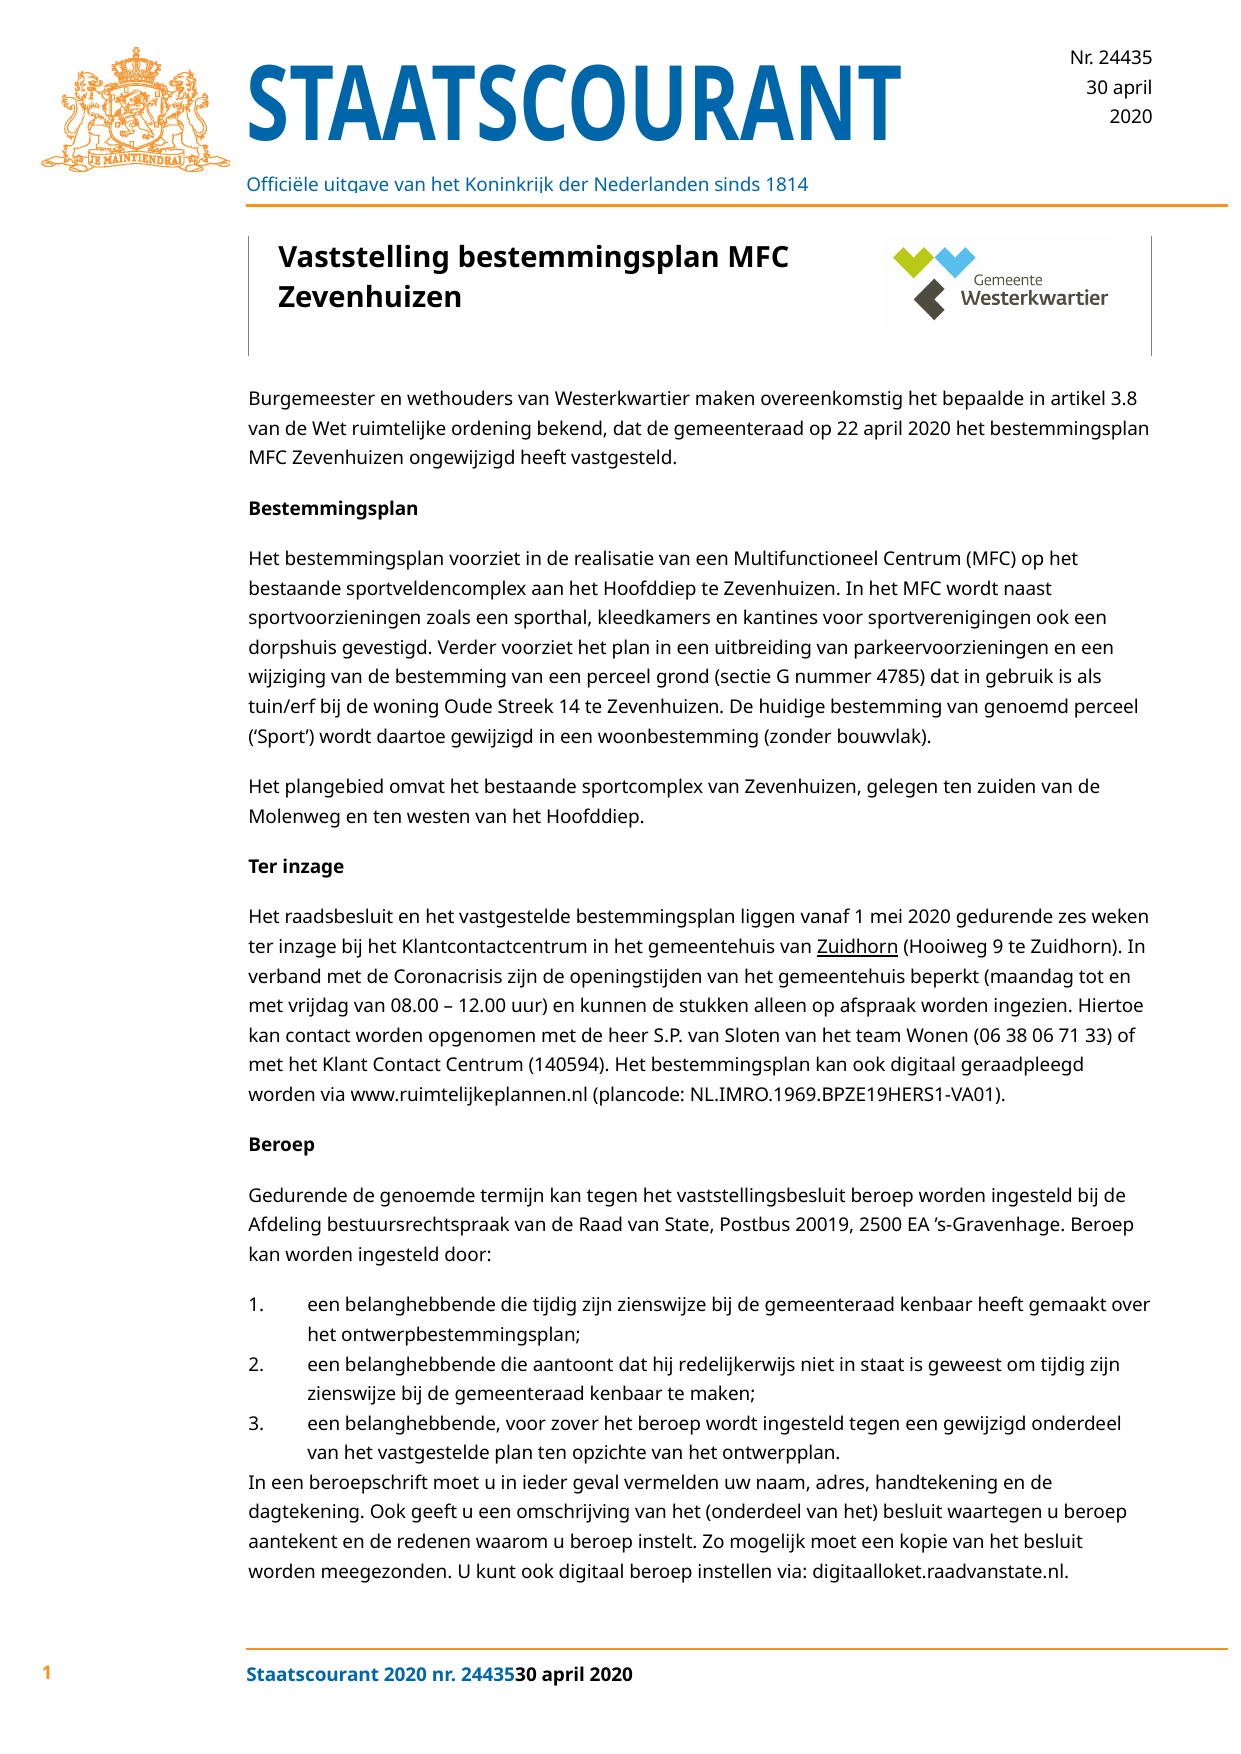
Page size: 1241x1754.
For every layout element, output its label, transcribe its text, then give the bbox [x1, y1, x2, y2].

text In een beroepschrift moet u in ieder geval vermelden uw naam, adres, handtekening en de dagtekening. Ook geeft u een omschrijving van het (onderdeel van het) besluit waartegen u beroep aantekent en de redenen waarom u beroep instelt. Zo mogelijk moet een kopie van het besluit worden meegezonden. U kunt ook digitaal beroep instellen via: digitaalloket.raadvanstate.nl. [248, 1469, 1152, 1583]
text Het bestemmingsplan voorziet in de realisatie van een Multifunctioneel Centrum (MFC) op het bestaande sportveldencomplex aan het Hoofddiep te Zevenhuizen. In het MFC wordt naast sportvoorzieningen zoals een sporthal, kleedkamers en kantines voor sportverenigingen ook een dorpshuis gevestigd. Verder voorziet het plan in een uitbreiding van parkeervoorzieningen en een wijziging van de bestemming van een perceel grond (sectie G nummer 4785) dat in gebruik is als tuin/erf bij de woning Oude Streek 14 te Zevenhuizen. De huidige bestemming van genoemd perceel (‘Sport’) wordt daartoe gewijzigd in een woonbestemming (zonder bouwvlak). [248, 545, 1152, 748]
list een belanghebbende die tijdig zijn zienswijze bij de gemeenteraad kenbaar heeft gemaakt over het ontwerpbestemmingsplan; [248, 1292, 1152, 1347]
text Gedurende de genoemde termijn kan tegen het vaststellingsbesluit beroep worden ingesteld bij de Afdeling bestuursrechtspraak van de Raad van State, Postbus 20019, 2500 EA ’s-Gravenhage. Beroep kan worden ingesteld door: [248, 1182, 1152, 1267]
text Bestemmingsplan [248, 495, 1152, 521]
text Het plangebied omvat het bestaande sportcomplex van Zevenhuizen, gelegen ten zuiden van de Molenweg en ten westen van het Hoofddiep. [248, 773, 1152, 828]
text Het raadsbesluit en het vastgestelde bestemmingsplan liggen vanaf 1 mei 2020 gedurende zes weken ter inzage bij het Klantcontactcentrum in het gemeentehuis van Zuidhorn (Hooiweg 9 te Zuidhorn). In verband met de Coronacrisis zijn de openingstijden van het gemeentehuis beperkt (maandag tot en met vrijdag van 08.00 – 12.00 uur) en kunnen de stukken alleen op afspraak worden ingezien. Hiertoe kan contact worden opgenomen met de heer S.P. van Sloten van het team Wonen (06 38 06 71 33) of met het Klant Contact Centrum (140594). Het bestemmingsplan kan ook digitaal geraadpleegd worden via www.ruimtelijkeplannen.nl (plancode: NL.IMRO.1969.BPZE19HERS1-VA01). [248, 904, 1152, 1107]
list een belanghebbende, voor zover het beroep wordt ingesteld tegen een gewijzigd onderdeel van het vastgestelde plan ten opzichte van het ontwerpplan. [248, 1410, 1152, 1465]
table_header Vaststelling bestemmingsplan MFC Zevenhuizen [249, 236, 850, 356]
picture [41, 47, 231, 172]
picture [882, 236, 1119, 331]
text Ter inzage [248, 853, 1152, 879]
table_header [850, 236, 1151, 356]
text Beroep [248, 1132, 1152, 1157]
text Burgemeester en wethouders van Westerkwartier maken overeenkomstig het bepaalde in artikel 3.8 van de Wet ruimtelijke ordening bekend, dat de gemeenteraad op 22 april 2020 het bestemmingsplan MFC Zevenhuizen ongewijzigd heeft vastgesteld. [248, 385, 1152, 470]
list een belanghebbende die aantoont dat hij redelijkerwijs niet in staat is geweest om tijdig zijn zienswijze bij de gemeenteraad kenbaar te maken; [248, 1351, 1152, 1406]
